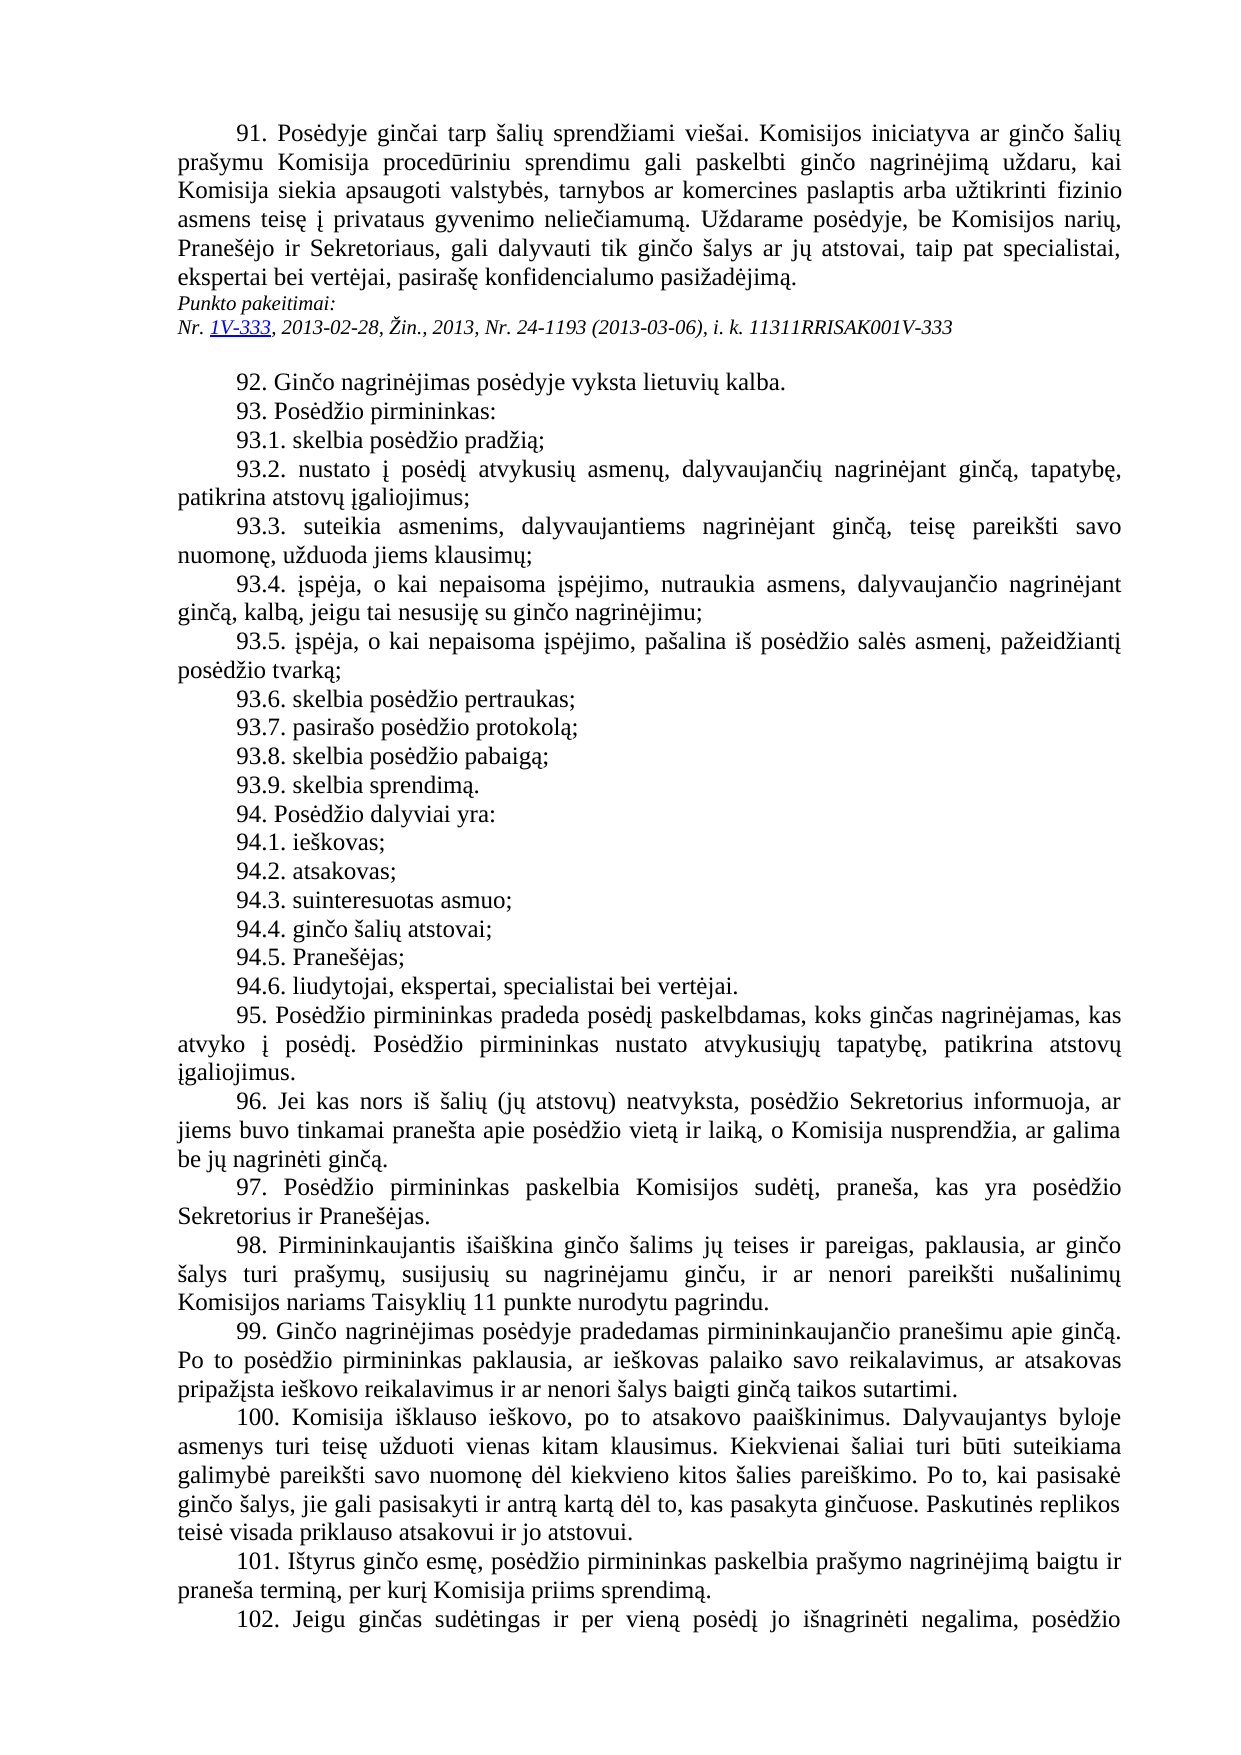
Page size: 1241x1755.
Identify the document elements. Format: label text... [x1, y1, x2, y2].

text 94.6. liudytojai, ekspertai, specialistai bei vertėjai. [177, 971, 1122, 1000]
text 101. Ištyrus ginčo esmę, posėdžio pirmininkas paskelbia prašymo nagrinėjimą baigtu ir praneša terminą, per kurį Komisija priims sprendimą. [177, 1546, 1122, 1604]
text 95. Posėdžio pirmininkas pradeda posėdį paskelbdamas, koks ginčas nagrinėjamas, kas atvyko į posėdį. Posėdžio pirmininkas nustato atvykusiųjų tapatybę, patikrina atstovų įgaliojimus. [177, 1000, 1122, 1086]
text 93.5. įspėja, o kai nepaisoma įspėjimo, pašalina iš posėdžio salės asmenį, pažeidžiantį posėdžio tvarką; [177, 626, 1122, 684]
text 96. Jei kas nors iš šalių (jų atstovų) neatvyksta, posėdžio Sekretorius informuoja, ar jiems buvo tinkamai pranešta apie posėdžio vietą ir laiką, o Komisija nusprendžia, ar galima be jų nagrinėti ginčą. [177, 1086, 1122, 1172]
text 94.5. Pranešėjas; [177, 942, 1122, 971]
text 94. Posėdžio dalyviai yra: [177, 799, 1122, 827]
text 102. Jeigu ginčas sudėtingas ir per vieną posėdį jo išnagrinėti negalima, posėdžio [177, 1604, 1122, 1632]
text 100. Komisija išklauso ieškovo, po to atsakovo paaiškinimus. Dalyvaujantys byloje asmenys turi teisę užduoti vienas kitam klausimus. Kiekvienai šaliai turi būti suteikiama galimybė pareikšti savo nuomonę dėl kiekvieno kitos šalies pareiškimo. Po to, kai pasisakė ginčo šalys, jie gali pasisakyti ir antrą kartą dėl to, kas pasakyta ginčuose. Paskutinės replikos teisė visada priklauso atsakovui ir jo atstovui. [177, 1402, 1122, 1546]
text 93.7. pasirašo posėdžio protokolą; [177, 712, 1122, 741]
text 91. Posėdyje ginčai tarp šalių sprendžiami viešai. Komisijos iniciatyva ar ginčo šalių prašymu Komisija procedūriniu sprendimu gali paskelbti ginčo nagrinėjimą uždaru, kai Komisija siekia apsaugoti valstybės, tarnybos ar komercines paslaptis arba užtikrinti fizinio asmens teisę į privataus gyvenimo neliečiamumą. Uždarame posėdyje, be Komisijos narių, Pranešėjo ir Sekretoriaus, gali dalyvauti tik ginčo šalys ar jų atstovai, taip pat specialistai, ekspertai bei vertėjai, pasirašę konfidencialumo pasižadėjimą. [177, 118, 1122, 291]
text 94.4. ginčo šalių atstovai; [177, 914, 1122, 942]
text 99. Ginčo nagrinėjimas posėdyje pradedamas pirmininkaujančio pranešimu apie ginčą. Po to posėdžio pirmininkas paklausia, ar ieškovas palaiko savo reikalavimus, ar atsakovas pripažįsta ieškovo reikalavimus ir ar nenori šalys baigti ginčą taikos sutartimi. [177, 1316, 1122, 1402]
text Punkto pakeitimai: [177, 291, 1122, 315]
text 93.4. įspėja, o kai nepaisoma įspėjimo, nutraukia asmens, dalyvaujančio nagrinėjant ginčą, kalbą, jeigu tai nesusiję su ginčo nagrinėjimu; [177, 569, 1122, 626]
text 93.9. skelbia sprendimą. [177, 770, 1122, 799]
text 93.2. nustato į posėdį atvykusių asmenų, dalyvaujančių nagrinėjant ginčą, tapatybę, patikrina atstovų įgaliojimus; [177, 454, 1122, 511]
text 94.3. suinteresuotas asmuo; [177, 885, 1122, 914]
text 98. Pirmininkaujantis išaiškina ginčo šalims jų teises ir pareigas, paklausia, ar ginčo šalys turi prašymų, susijusių su nagrinėjamu ginču, ir ar nenori pareikšti nušalinimų Komisijos nariams Taisyklių 11 punkte nurodytu pagrindu. [177, 1230, 1122, 1316]
text 94.2. atsakovas; [177, 856, 1122, 885]
text 93.6. skelbia posėdžio pertraukas; [177, 684, 1122, 712]
text 92. Ginčo nagrinėjimas posėdyje vyksta lietuvių kalba. [177, 367, 1122, 396]
text Nr. 1V-333, 2013-02-28, Žin., 2013, Nr. 24-1193 (2013-03-06), i. k. 11311RRISAK001V-333 [177, 315, 1122, 339]
text 94.1. ieškovas; [177, 827, 1122, 856]
text 93.3. suteikia asmenims, dalyvaujantiems nagrinėjant ginčą, teisę pareikšti savo nuomonę, užduoda jiems klausimų; [177, 511, 1122, 569]
text 93.8. skelbia posėdžio pabaigą; [177, 741, 1122, 770]
text 97. Posėdžio pirmininkas paskelbia Komisijos sudėtį, praneša, kas yra posėdžio Sekretorius ir Pranešėjas. [177, 1172, 1122, 1230]
text 93. Posėdžio pirmininkas: [177, 396, 1122, 425]
text 93.1. skelbia posėdžio pradžią; [177, 425, 1122, 454]
